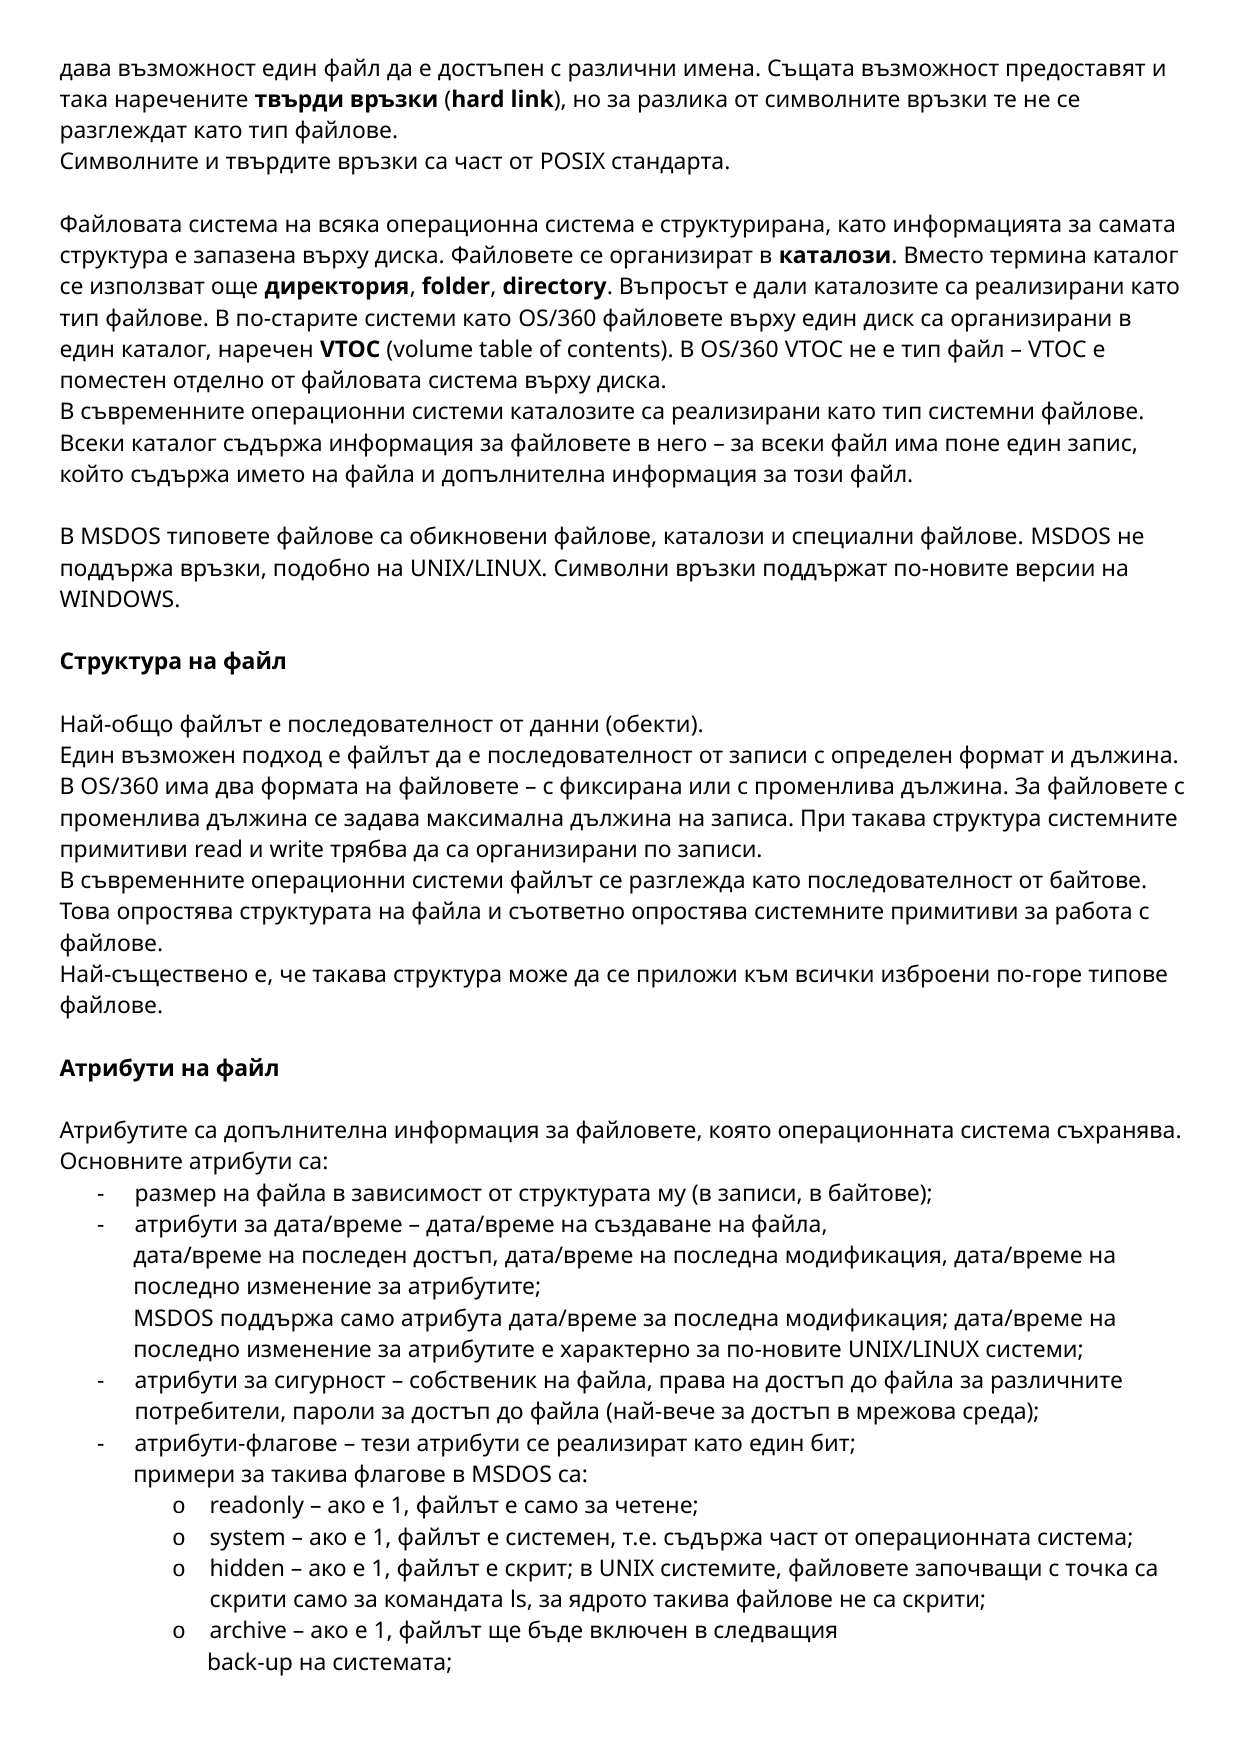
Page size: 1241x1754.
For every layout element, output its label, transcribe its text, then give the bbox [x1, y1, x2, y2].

text В съвременните операционни системи файлът се разглежда като последователност от байтове. Това опростява структурата на файла и съответно опростява системните примитиви за работа с файлове. [59, 864, 1191, 958]
list размер на файла в зависимост от структурата му (в записи, в байтове); [97, 1177, 1191, 1208]
text Най-общо файлът е последователност от данни (обекти). [59, 708, 1191, 739]
text Атрибутите са допълнителна информация за файловете, която операционната система съхранява. Основните атрибути са: [59, 1114, 1191, 1177]
text Атрибути на файл [59, 1052, 1191, 1083]
text back-up на системата; [172, 1646, 1191, 1677]
text дава възможност един файл да е достъпен с различни имена. Същата възможност предоставят и така наречените твърди връзки (hard link), но за разлика от символните връзки те не се разглеждат като тип файлове. [59, 52, 1191, 145]
text В MSDOS типовете файлове са обикновени файлове, каталози и специални файлове. MSDOS не поддържа връзки, подобно на UNIX/LINUX. Символни връзки поддържат по-новите версии на WINDOWS. [59, 520, 1191, 614]
list archive – ако е 1, файлът ще бъде включен в следващия [172, 1614, 1191, 1646]
text Структура на файл [59, 645, 1191, 677]
text примери за такива флагове в MSDOS са: [59, 1458, 1191, 1489]
text MSDOS поддържа само атрибута дата/време за последна модификация; дата/време на последно изменение за атрибутите e характерно за по-новите UNIX/LINUX системи; [133, 1302, 1191, 1364]
text Най-съществено е, че такава структура може да се приложи към всички изброени по-горе типове файлове. [59, 958, 1191, 1020]
list атрибути за дата/време – дата/време на създаване на файла, [97, 1208, 1191, 1239]
list атрибути-флагове – тези атрибути се реализират като един бит; [97, 1427, 1191, 1458]
text дата/време на последен достъп, дата/време на последна модификация, дата/време на последно изменение за атрибутите; [133, 1239, 1191, 1302]
list system – ако е 1, файлът е системен, т.е. съдържа част от операционната система; [172, 1520, 1191, 1552]
text Символните и твърдите връзки са част от POSIX стандарта. [59, 145, 1191, 177]
text Файловата система на всяка операционна система е структурирана, като информацията за самата структура е запазена върху диска. Файловете се организират в каталози. Вместо термина каталог се използват още директория, folder, directory. Въпросът е дали каталозите са реализирани като тип файлове. В по-старите системи като OS/360 файловете върху един диск са организирани в един каталог, наречен VTOC (volume table of contents). В OS/360 VTOC не е тип файл – VTOC е поместен отделно от файловата система върху диска. [59, 208, 1191, 395]
list атрибути за сигурност – собственик на файла, права на достъп до файла за различните потребители, пароли за достъп до файла (най-вече за достъп в мрежова среда); [97, 1364, 1191, 1427]
text Един възможен подход е файлът да е последователност от записи с определен формат и дължина. В OS/360 има два формата на файловете – с фиксирана или с променлива дължина. За файловете с променлива дължина се задава максимална дължина на записа. При такава структура системните примитиви read и write трябва да са организирани по записи. [59, 739, 1191, 864]
list readonly – ако е 1, файлът е само за четене; [172, 1489, 1191, 1520]
text В съвременните операционни системи каталозите са реализирани като тип системни файлове. Всеки каталог съдържа информация за файловете в него – за всеки файл има поне един запис, който съдържа името на файла и допълнителна информация за този файл. [59, 395, 1191, 489]
list hidden – ако е 1, файлът е скрит; в UNIX системите, файловете започващи с точка са скрити само за командата ls, за ядрото такива файлове не са скрити; [172, 1552, 1191, 1614]
